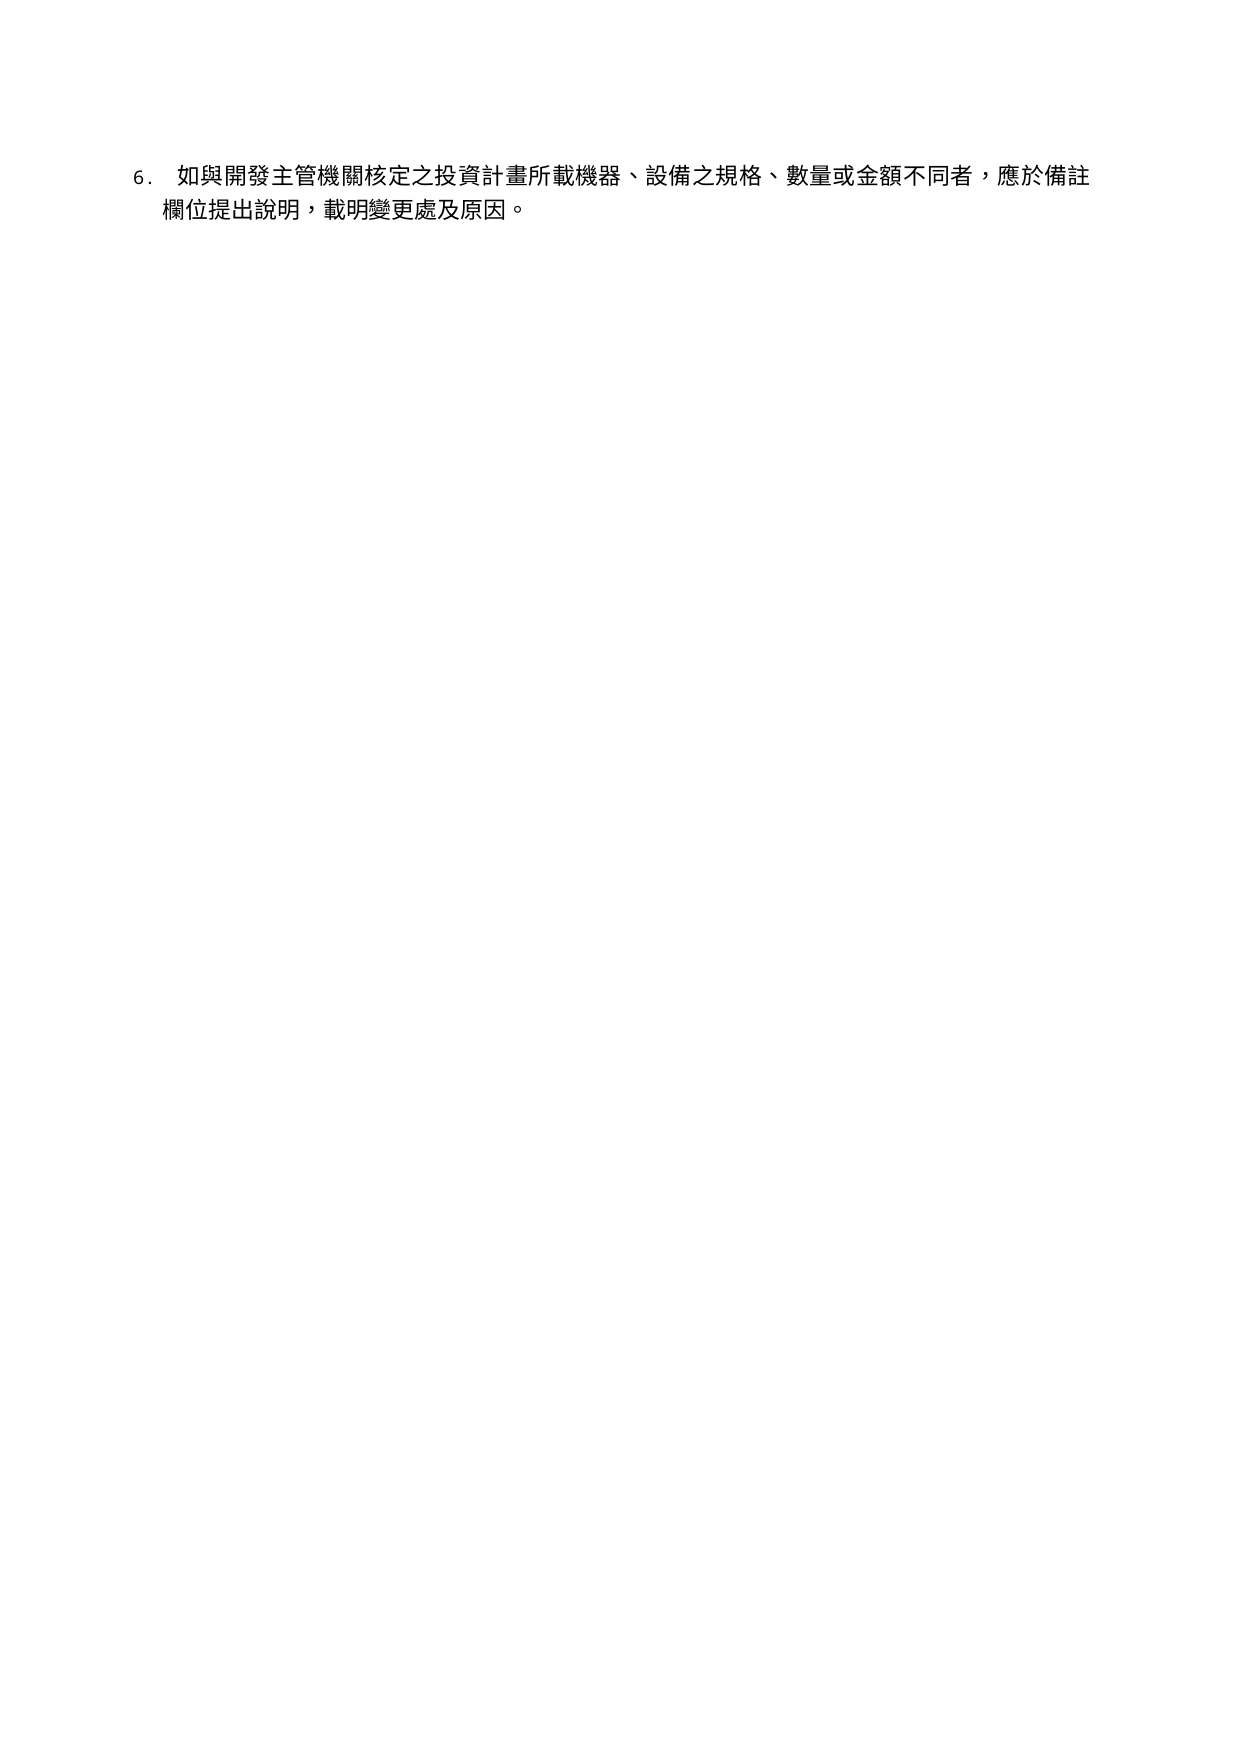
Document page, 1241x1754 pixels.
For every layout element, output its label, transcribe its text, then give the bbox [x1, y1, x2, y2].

list 如與開發主管機關核定之投資計畫所載機器、設備之規格、數量或金額不同者，應於備註欄位提出說明，載明變更處及原因。 [133, 158, 1092, 225]
